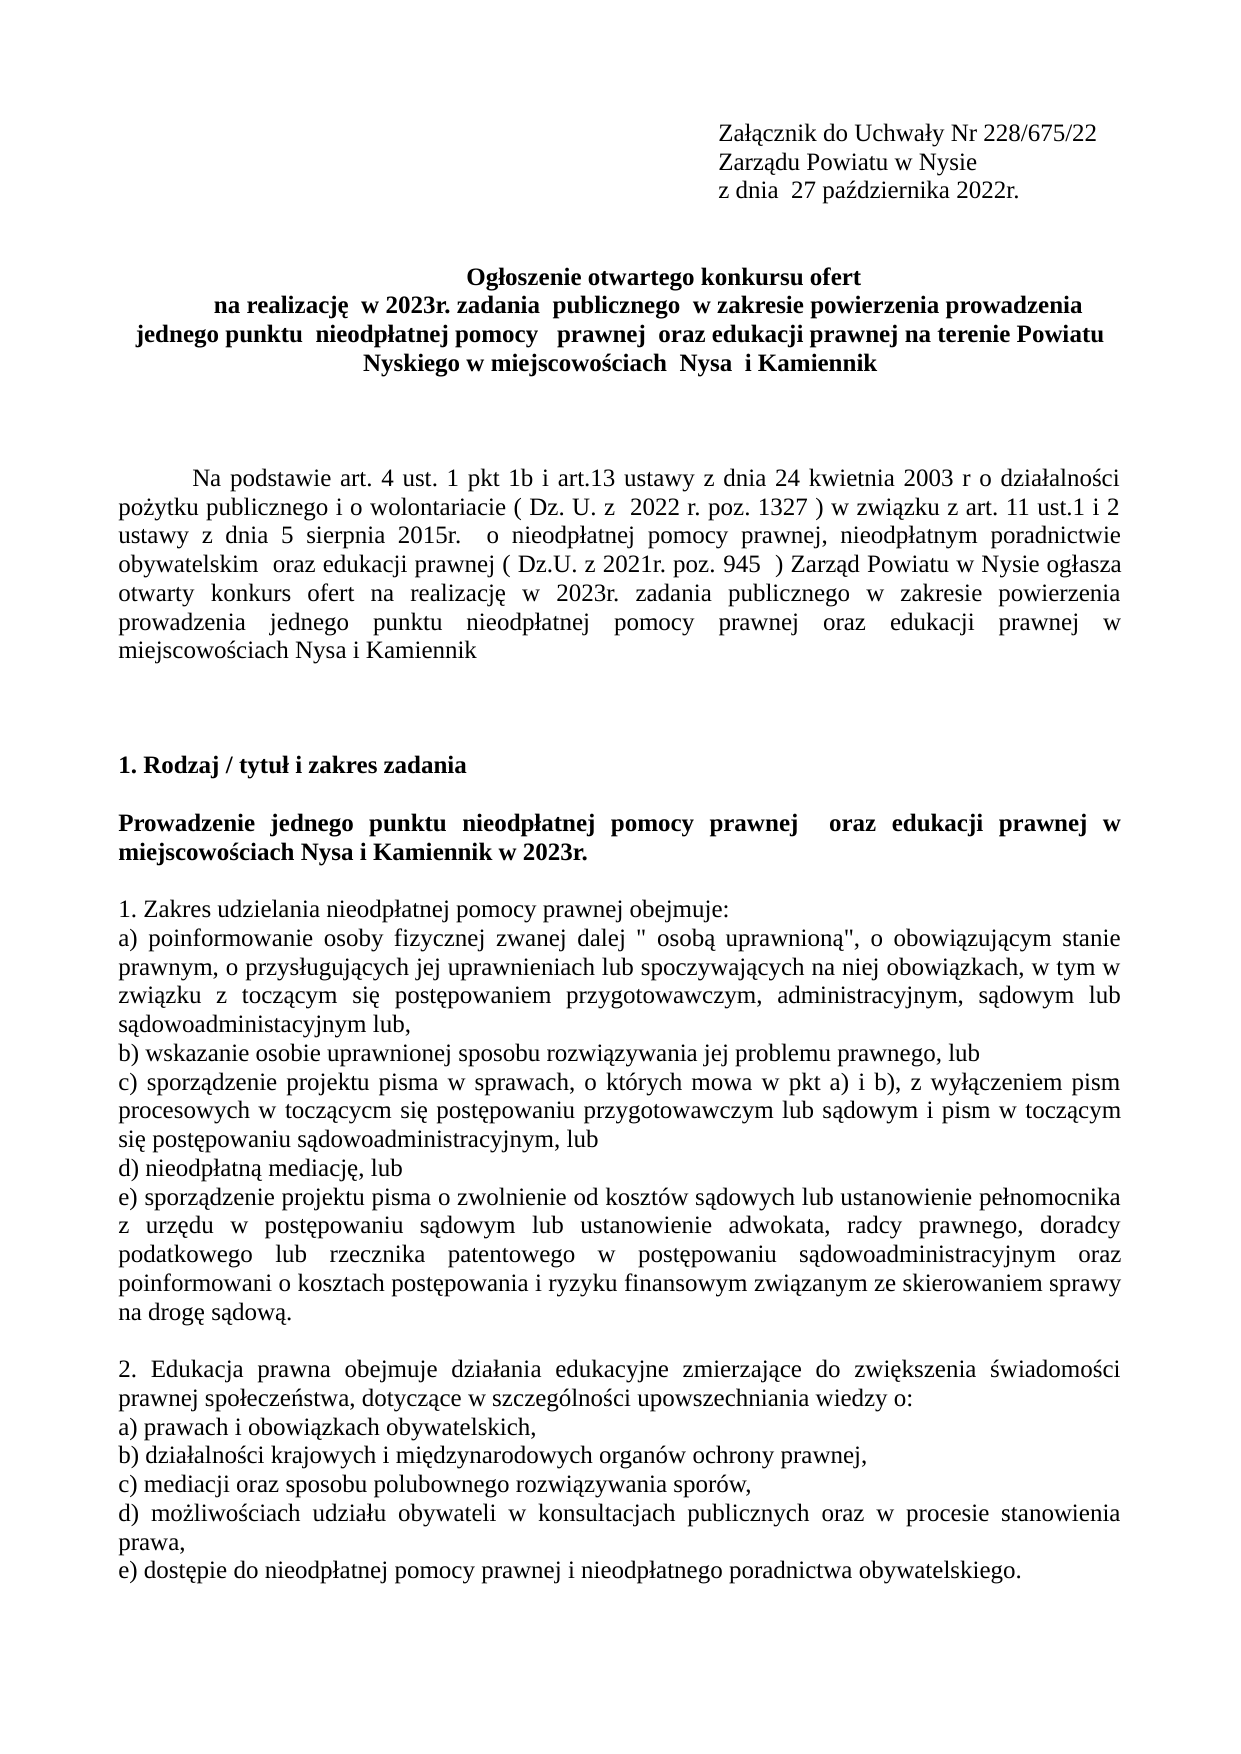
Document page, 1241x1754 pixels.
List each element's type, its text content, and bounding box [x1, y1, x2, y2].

text 1. Zakres udzielania nieodpłatnej pomocy prawnej obejmuje: [118, 894, 1122, 923]
text Prowadzenie jednego punktu nieodpłatnej pomocy prawnej oraz edukacji prawnej w miejscowościach Nysa i Kamiennik w 2023r. [118, 808, 1122, 866]
text Załącznik do Uchwały Nr 228/675/22 [118, 118, 1122, 147]
text z dnia 27 października 2022r. [118, 176, 1122, 204]
text Na podstawie art. 4 ust. 1 pkt 1b i art.13 ustawy z dnia 24 kwietnia 2003 r o działalności pożytku publicznego i o wolontariacie ( Dz. U. z 2022 r. poz. 1327 ) w związku z art. 11 ust.1 i 2 ustawy z dnia 5 sierpnia 2015r. o nieodpłatnej pomocy prawnej, nieodpłatnym poradnictwie obywatelskim oraz edukacji prawnej ( Dz.U. z 2021r. poz. 945 ) Zarząd Powiatu w Nysie ogłasza otwarty konkurs ofert na realizację w 2023r. zadania publicznego w zakresie powierzenia prowadzenia jednego punktu nieodpłatnej pomocy prawnej oraz edukacji prawnej w miejscowościach Nysa i Kamiennik [118, 463, 1122, 664]
text 1. Rodzaj / tytuł i zakres zadania [118, 751, 1122, 779]
text a) prawach i obowiązkach obywatelskich, [118, 1412, 1122, 1441]
text a) poinformowanie osoby fizycznej zwanej dalej " osobą uprawnioną", o obowiązującym stanie prawnym, o przysługujących jej uprawnieniach lub spoczywających na niej obowiązkach, w tym w związku z toczącym się postępowaniem przygotowawczym, administracyjnym, sądowym lub sądowoadministacyjnym lub, [118, 923, 1122, 1038]
text b) działalności krajowych i międzynarodowych organów ochrony prawnej, [118, 1441, 1122, 1469]
text e) sporządzenie projektu pisma o zwolnienie od kosztów sądowych lub ustanowienie pełnomocnika z urzędu w postępowaniu sądowym lub ustanowienie adwokata, radcy prawnego, doradcy podatkowego lub rzecznika patentowego w postępowaniu sądowoadministracyjnym oraz poinformowani o kosztach postępowania i ryzyku finansowym związanym ze skierowaniem sprawy na drogę sądową. [118, 1182, 1122, 1326]
text na realizację w 2023r. zadania publicznego w zakresie powierzenia prowadzenia jednego punktu nieodpłatnej pomocy prawnej oraz edukacji prawnej na terenie Powiatu Nyskiego w miejscowościach Nysa i Kamiennik [118, 291, 1122, 377]
text d) nieodpłatną mediację, lub [118, 1153, 1122, 1182]
text c) mediacji oraz sposobu polubownego rozwiązywania sporów, [118, 1469, 1122, 1498]
text 2. Edukacja prawna obejmuje działania edukacyjne zmierzające do zwiększenia świadomości prawnej społeczeństwa, dotyczące w szczególności upowszechniania wiedzy o: [118, 1354, 1122, 1412]
text d) możliwościach udziału obywateli w konsultacjach publicznych oraz w procesie stanowienia prawa, [118, 1498, 1122, 1556]
text Zarządu Powiatu w Nysie [118, 147, 1122, 176]
text b) wskazanie osobie uprawnionej sposobu rozwiązywania jej problemu prawnego, lub [118, 1038, 1122, 1067]
text e) dostępie do nieodpłatnej pomocy prawnej i nieodpłatnego poradnictwa obywatelskiego. [118, 1556, 1122, 1584]
text c) sporządzenie projektu pisma w sprawach, o których mowa w pkt a) i b), z wyłączeniem pism procesowych w toczącycm się postępowaniu przygotowawczym lub sądowym i pism w toczącym się postępowaniu sądowoadministracyjnym, lub [118, 1067, 1122, 1153]
text Ogłoszenie otwartego konkursu ofert [118, 262, 1122, 291]
